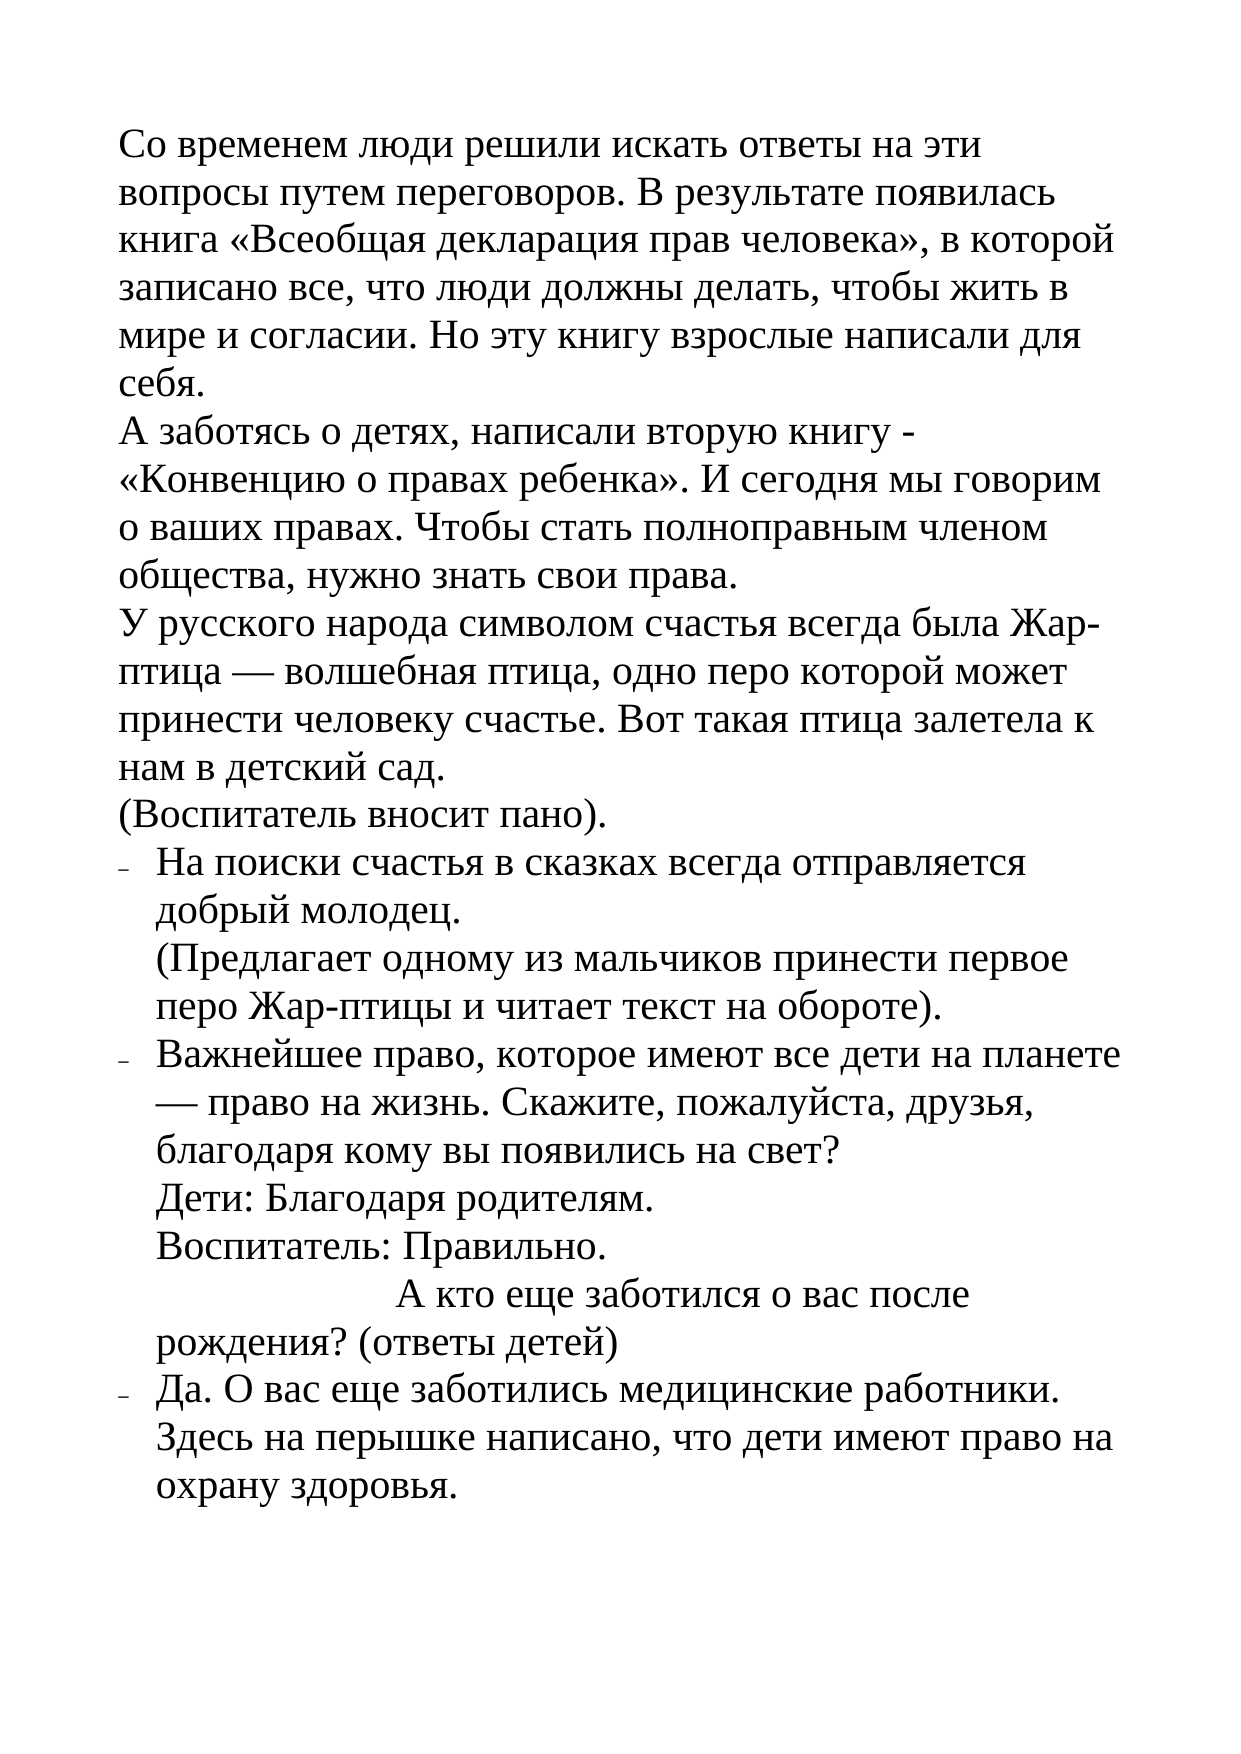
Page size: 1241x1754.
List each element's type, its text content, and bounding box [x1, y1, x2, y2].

list А кто еще заботился о вас после рождения? (ответы детей) [118, 1268, 1122, 1364]
text Со временем люди решили искать ответы на эти вопросы путем переговоров. В результате появилась книга «Всеобщая декларация прав человека», в которой записано все, что люди должны делать, чтобы жить в мире и согласии. Но эту книгу взрослые написали для себя. [118, 118, 1122, 406]
list Воспитатель: Правильно. [118, 1220, 1122, 1268]
text (Воспитатель вносит пано). [118, 789, 1122, 837]
list Да. О вас еще заботились медицинские работники. Здесь на перышке написано, что дети имеют право на охрану здоровья. [118, 1364, 1122, 1508]
list На поиски счастья в сказках всегда отправляется добрый молодец. [118, 837, 1122, 933]
list Важнейшее право, которое имеют все дети на планете — право на жизнь. Скажите, пожалуйста, друзья, благодаря кому вы появились на свет? [118, 1028, 1122, 1172]
list (Предлагает одному из мальчиков принести первое перо Жар-птицы и читает текст на обороте). [118, 933, 1122, 1028]
text У русского народа символом счастья всегда была Жар-птица — волшебная птица, одно перо которой может принести человеку счастье. Вот такая птица залетела к нам в детский сад. [118, 597, 1122, 789]
list Дети: Благодаря родителям. [118, 1172, 1122, 1220]
text А заботясь о детях, написали вторую книгу - «Конвенцию о правах ребенка». И сегодня мы говорим о ваших правах. Чтобы стать полноправным членом общества, нужно знать свои права. [118, 406, 1122, 597]
